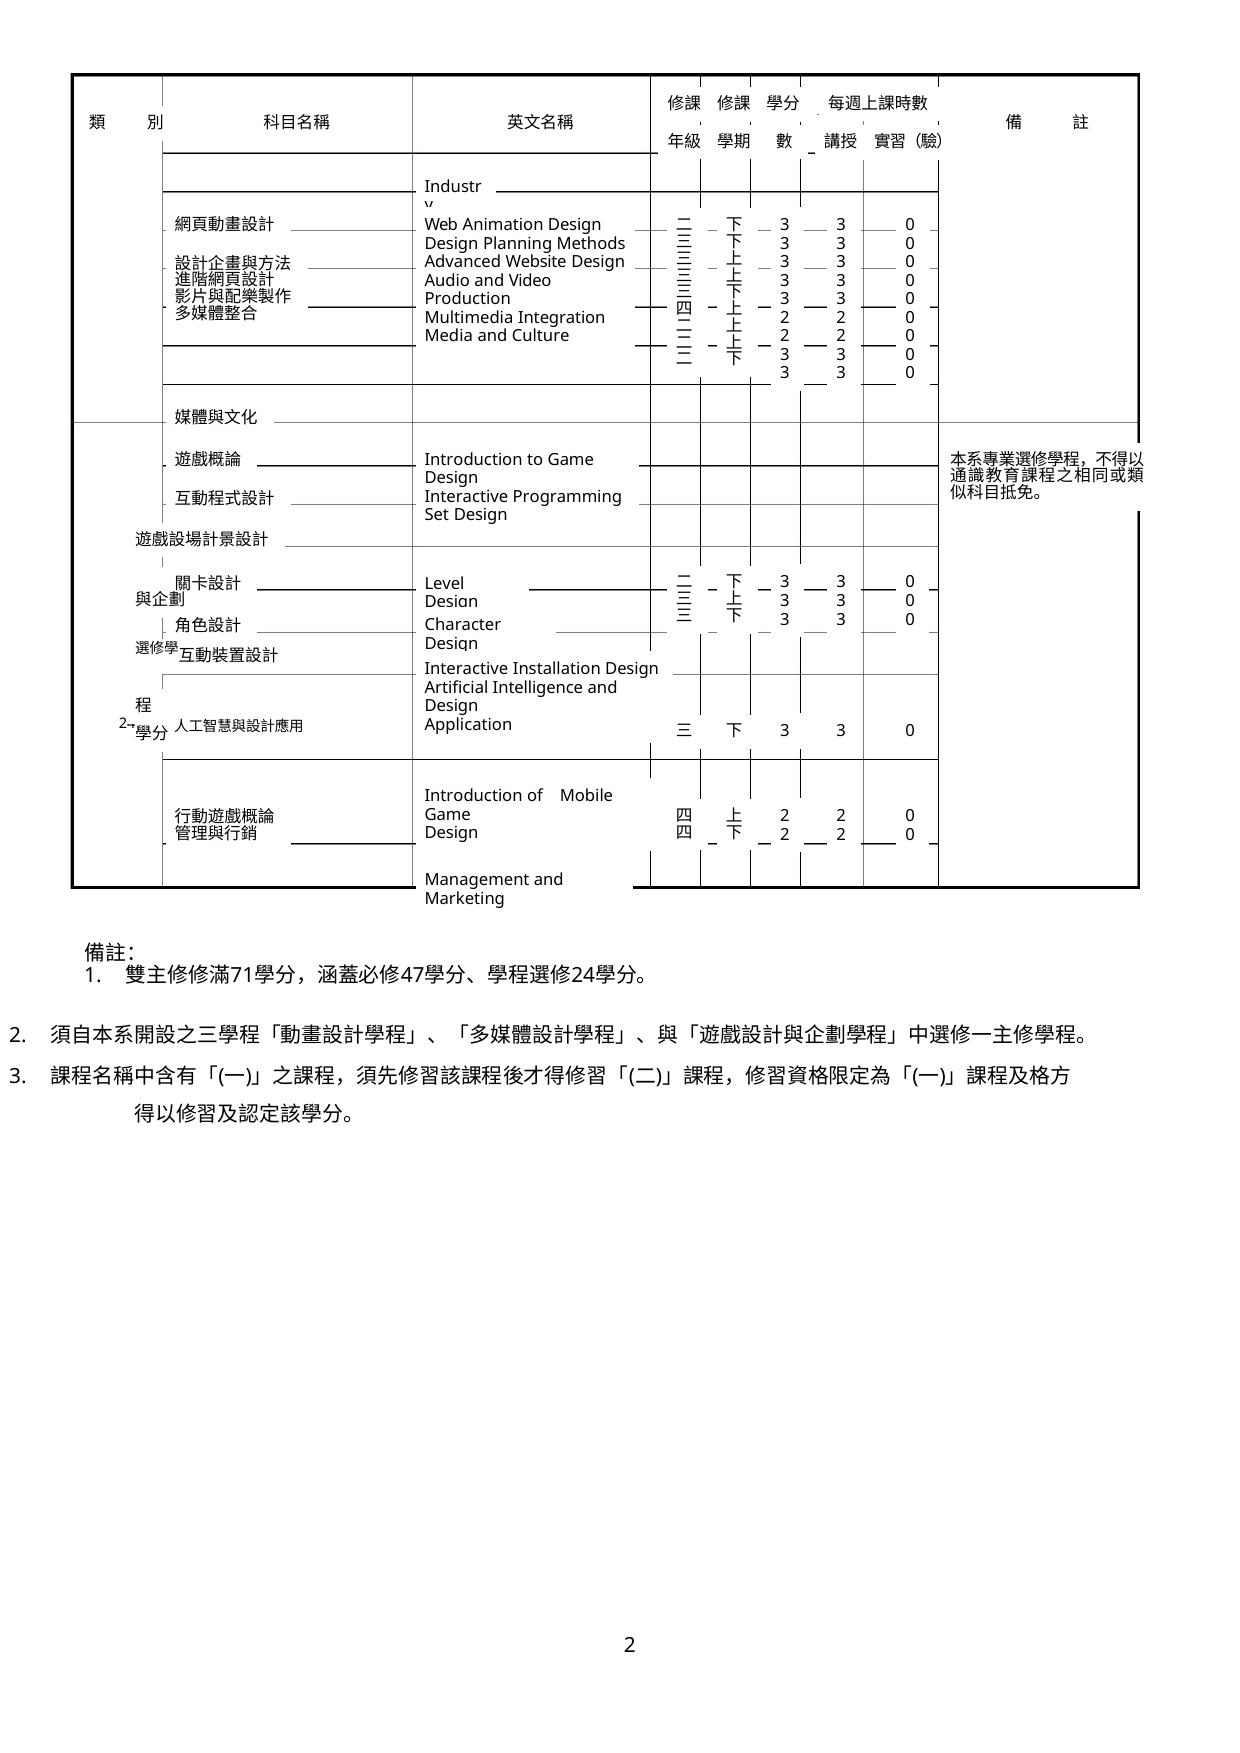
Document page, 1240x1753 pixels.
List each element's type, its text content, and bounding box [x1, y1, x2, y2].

text 3 [780, 290, 796, 308]
text 角色設計 [174, 618, 249, 635]
text Introduction of Mobile Game [424, 787, 662, 824]
text 2 [836, 308, 852, 327]
text 備 [1005, 115, 1029, 132]
text Multimedia Integration [424, 308, 626, 327]
text 程 [135, 698, 159, 715]
text 備註： [84, 943, 722, 964]
text 三 [676, 284, 700, 301]
text 上 [726, 268, 750, 284]
text 數 [776, 134, 800, 151]
text 行動遊戲概論 [174, 809, 282, 826]
text 選修學互動裝置設計 [135, 648, 282, 665]
text 三 [676, 723, 700, 740]
text 0 [905, 216, 921, 234]
text 上 [726, 808, 750, 825]
text 上 [726, 301, 750, 318]
text 3 [780, 573, 796, 592]
text 2 [780, 327, 796, 346]
text 三 [676, 608, 700, 625]
text Introduction to Game Design [424, 450, 631, 487]
text 似科目抵免。 [950, 485, 1163, 502]
text 3 [780, 216, 796, 234]
text 3 [836, 592, 852, 610]
text 3 [836, 722, 852, 741]
text 影片與配樂製作 [174, 289, 299, 306]
text 0 [905, 722, 921, 741]
text 0 [905, 364, 921, 383]
text 本系專業選修學程，不得以 [950, 452, 1163, 468]
text 通識教育課程之相同或類 [950, 468, 1163, 485]
text 2 [780, 308, 796, 327]
text 3 [780, 234, 796, 253]
text 2 [624, 1634, 648, 1657]
text 四 [676, 301, 700, 318]
text 3 [780, 722, 796, 741]
text 3 [780, 346, 796, 364]
text 關卡設計 [174, 576, 249, 592]
text 3 [780, 610, 796, 629]
text 0 [905, 327, 921, 346]
text 得以修習及認定該學分。 [134, 1105, 380, 1126]
text 三 [676, 268, 700, 284]
text Artificial Intelligence and Design [424, 678, 664, 715]
text 2 [836, 807, 852, 825]
text 0 [905, 290, 921, 308]
text 0 [905, 234, 921, 253]
text Advanced Website Design [424, 253, 626, 271]
text 上 [726, 251, 750, 268]
text 二 [676, 351, 700, 368]
text 四 [676, 808, 700, 825]
text 0 [905, 253, 921, 271]
text 3 [836, 216, 852, 234]
text 進階網頁設計 [174, 272, 299, 289]
text 與企劃 [135, 592, 249, 609]
text 管理與行銷 [174, 826, 282, 843]
picture [70, 73, 1140, 889]
text 0 [905, 592, 921, 610]
text 0 [905, 807, 921, 825]
text 上 [726, 335, 750, 351]
text 下 [726, 825, 750, 842]
text 3 [780, 271, 796, 290]
text 四 [676, 825, 700, 842]
text 3 [780, 592, 796, 610]
text Management and Marketing [424, 871, 624, 908]
text 遊戲概論 [174, 452, 249, 468]
text Character Design [424, 616, 548, 651]
text 二 [676, 318, 700, 335]
text 2 [780, 825, 796, 844]
text 二 [676, 574, 700, 591]
text 下 [726, 234, 750, 251]
text 3 [836, 610, 852, 629]
text 年級 學期 [667, 134, 758, 151]
text 3 [780, 364, 796, 383]
text Audio and Video Production [424, 271, 626, 308]
text 3 [836, 253, 852, 271]
text 下 [726, 217, 750, 234]
text 別 [147, 115, 171, 132]
text Web Animation Design [424, 216, 626, 234]
text Industry [424, 177, 488, 207]
text 註 [1072, 115, 1096, 132]
text Application [424, 715, 664, 734]
text 上 [726, 318, 750, 335]
text 3. 課程名稱中含有「(一)」之課程，須先修習該課程後才得修習「(二)」課程，修習資格限定為「(一)」課程及格方 [9, 1067, 1231, 1088]
text 2 [836, 327, 852, 346]
text 3 [780, 253, 796, 271]
text 三 [676, 234, 700, 251]
text Design Planning Methods [424, 234, 626, 253]
text 下 [726, 608, 750, 625]
text Media and Culture [424, 327, 626, 346]
text 0 [905, 825, 921, 844]
text 0 [905, 271, 921, 290]
text 24學分 人工智慧與設計應用 [119, 725, 338, 743]
text 類 [89, 115, 113, 132]
text 下 [726, 574, 750, 591]
text 0 [905, 308, 921, 327]
text 3 [836, 234, 852, 253]
text 0 [905, 610, 921, 629]
text 2 [836, 825, 852, 844]
text 網頁動畫設計 [174, 217, 282, 234]
text 2 [780, 807, 796, 825]
text 下 [726, 351, 750, 368]
text 3 [836, 346, 852, 364]
text 互動程式設計 [174, 491, 282, 508]
text 上 [726, 591, 750, 608]
text 修課 修課 學分 [667, 96, 808, 113]
text Set Design [424, 506, 631, 524]
text 英文名稱 [507, 115, 581, 132]
text 三 [676, 251, 700, 268]
text 科目名稱 [263, 115, 337, 132]
text 遊戲設場計景設計 [135, 532, 276, 548]
text Interactive Programming [424, 487, 631, 506]
text 3 [836, 573, 852, 592]
text 每週上課時數 [828, 96, 936, 112]
text 媒體與文化 [174, 410, 265, 427]
text Interactive Installation Design [424, 660, 664, 678]
text 3 [836, 290, 852, 308]
text 設計企畫與方法 [174, 256, 299, 272]
text 二 [676, 335, 700, 351]
text 2. 須自本系開設之三學程「動畫設計學程」、「多媒體設計學程」、與「遊戲設計與企劃學程」中選修一主修學程。 [9, 1026, 1231, 1047]
text 3 [836, 271, 852, 290]
text 下 [726, 723, 750, 740]
text Level Design [424, 574, 521, 607]
text 二 [676, 217, 700, 234]
text 多媒體整合 [174, 306, 299, 323]
text Design [424, 824, 662, 842]
text 講授 實習（驗） [824, 134, 960, 151]
text 下 [726, 284, 750, 301]
text 0 [905, 346, 921, 364]
text 3 [836, 364, 852, 383]
text 1. 雙主修修滿71學分，涵蓋必修47學分、學程選修24學分。 [84, 964, 722, 987]
text 0 [905, 573, 921, 592]
text 三 [676, 591, 700, 608]
